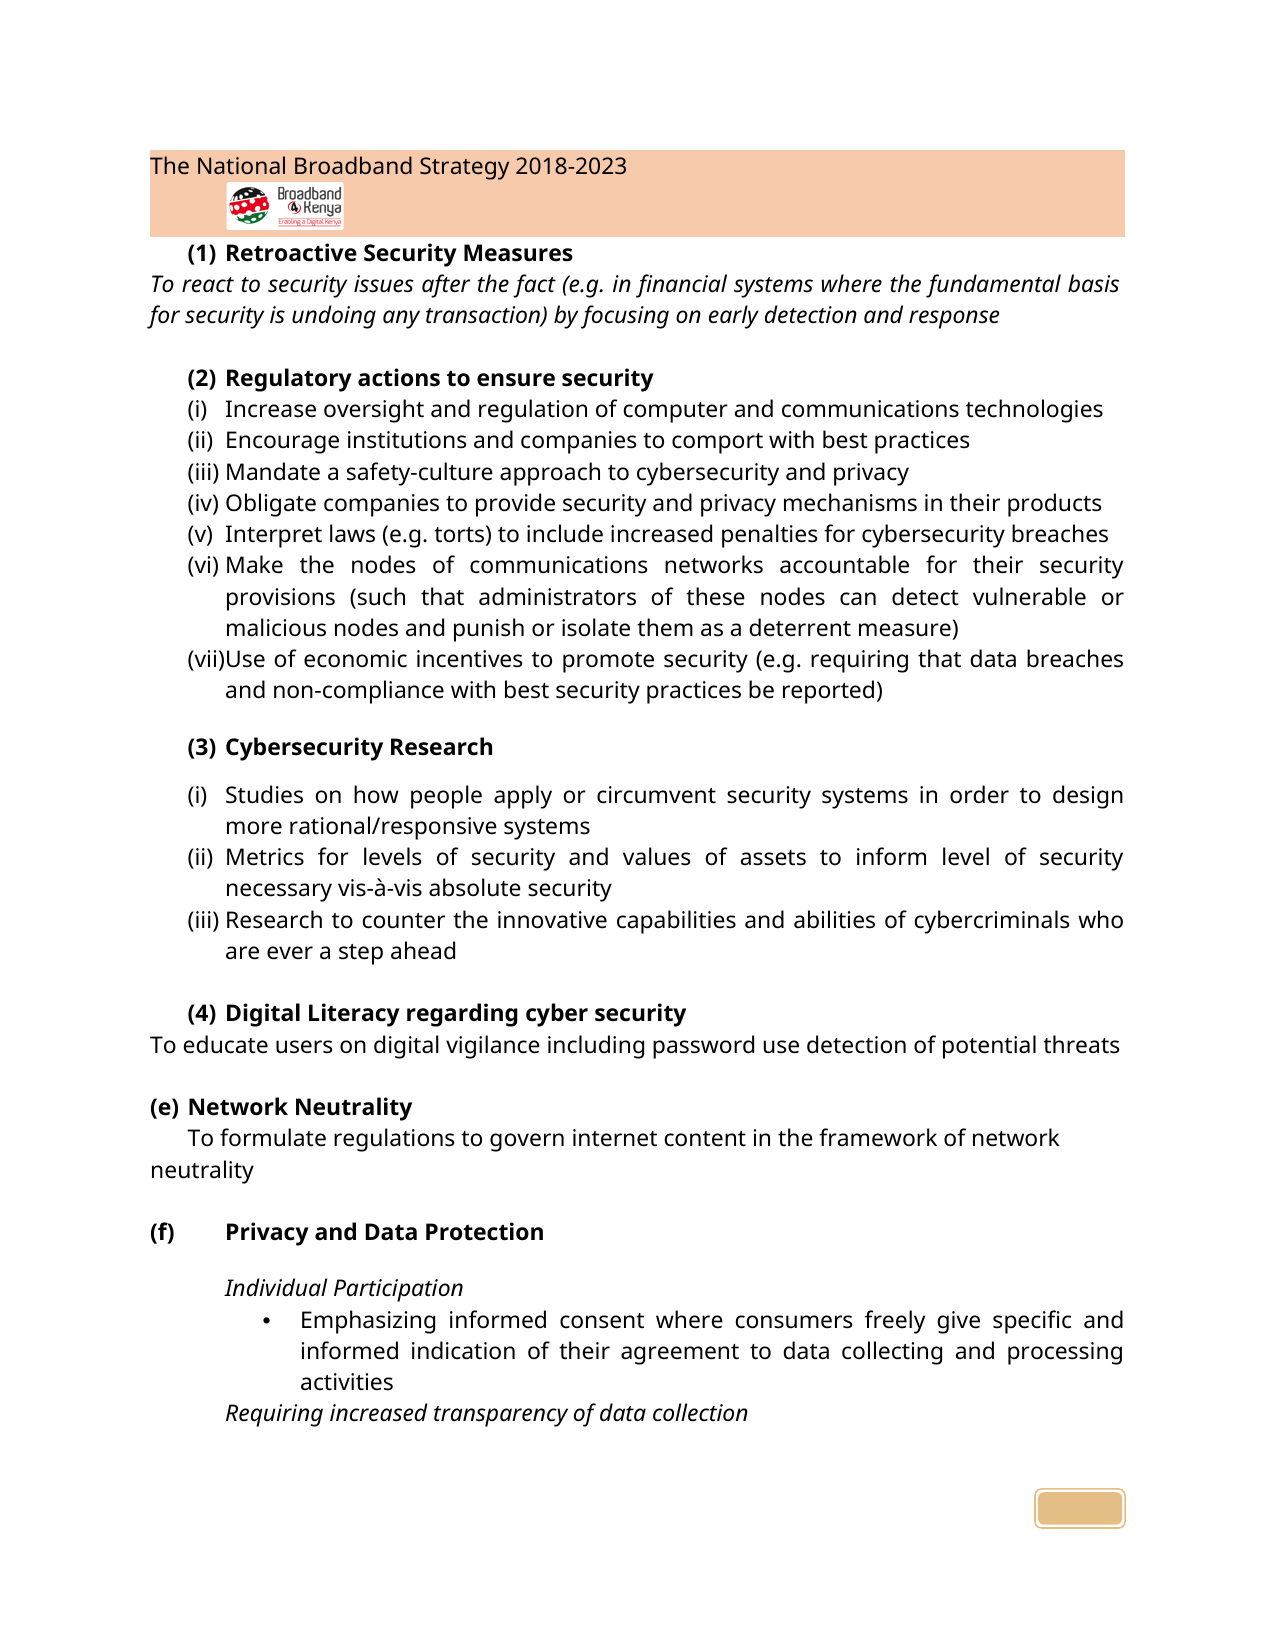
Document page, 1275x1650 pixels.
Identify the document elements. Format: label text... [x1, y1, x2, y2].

list Make the nodes of communications networks accountable for their security provisions (such that administrators of these nodes can detect vulnerable or malicious nodes and punish or isolate them as a deterrent measure) [187, 549, 1125, 643]
list Use of economic incentives to promote security (e.g. requiring that data breaches and non-compliance with best security practices be reported) [187, 643, 1125, 706]
list Retroactive Security Measures [187, 237, 1125, 268]
picture [226, 182, 344, 230]
list Cybersecurity Research [187, 731, 1125, 762]
text To react to security issues after the fact (e.g. in financial systems where the fundamental basis for security is undoing any transaction) by focusing on early detection and response [150, 268, 1125, 331]
text To formulate regulations to govern internet content in the framework of network neutrality [150, 1122, 1125, 1185]
list Regulatory actions to ensure security [187, 362, 1125, 393]
list Mandate a safety-culture approach to cybersecurity and privacy [187, 456, 1125, 487]
list Studies on how people apply or circumvent security systems in order to design more rational/responsive systems [187, 779, 1125, 841]
list Obligate companies to provide security and privacy mechanisms in their products [187, 487, 1125, 518]
list Emphasizing informed consent where consumers freely give specific and informed indication of their agreement to data collecting and processing activities [262, 1304, 1125, 1397]
list Encourage institutions and companies to comport with best practices [187, 424, 1125, 456]
list Increase oversight and regulation of computer and communications technologies [187, 393, 1125, 424]
list Network Neutrality [150, 1091, 1125, 1122]
list Digital Literacy regarding cyber security [187, 997, 1125, 1029]
text Requiring increased transparency of data collection [225, 1397, 1125, 1429]
text Individual Participation [225, 1272, 1125, 1304]
text To educate users on digital vigilance including password use detection of potential threats [150, 1029, 1125, 1060]
text (f) Privacy and Data Protection [150, 1216, 1125, 1247]
list Metrics for levels of security and values of assets to inform level of security necessary vis-à-vis absolute security [187, 841, 1125, 904]
list Research to counter the innovative capabilities and abilities of cybercriminals who are ever a step ahead [187, 904, 1125, 966]
list Interpret laws (e.g. torts) to include increased penalties for cybersecurity breaches [187, 518, 1125, 549]
